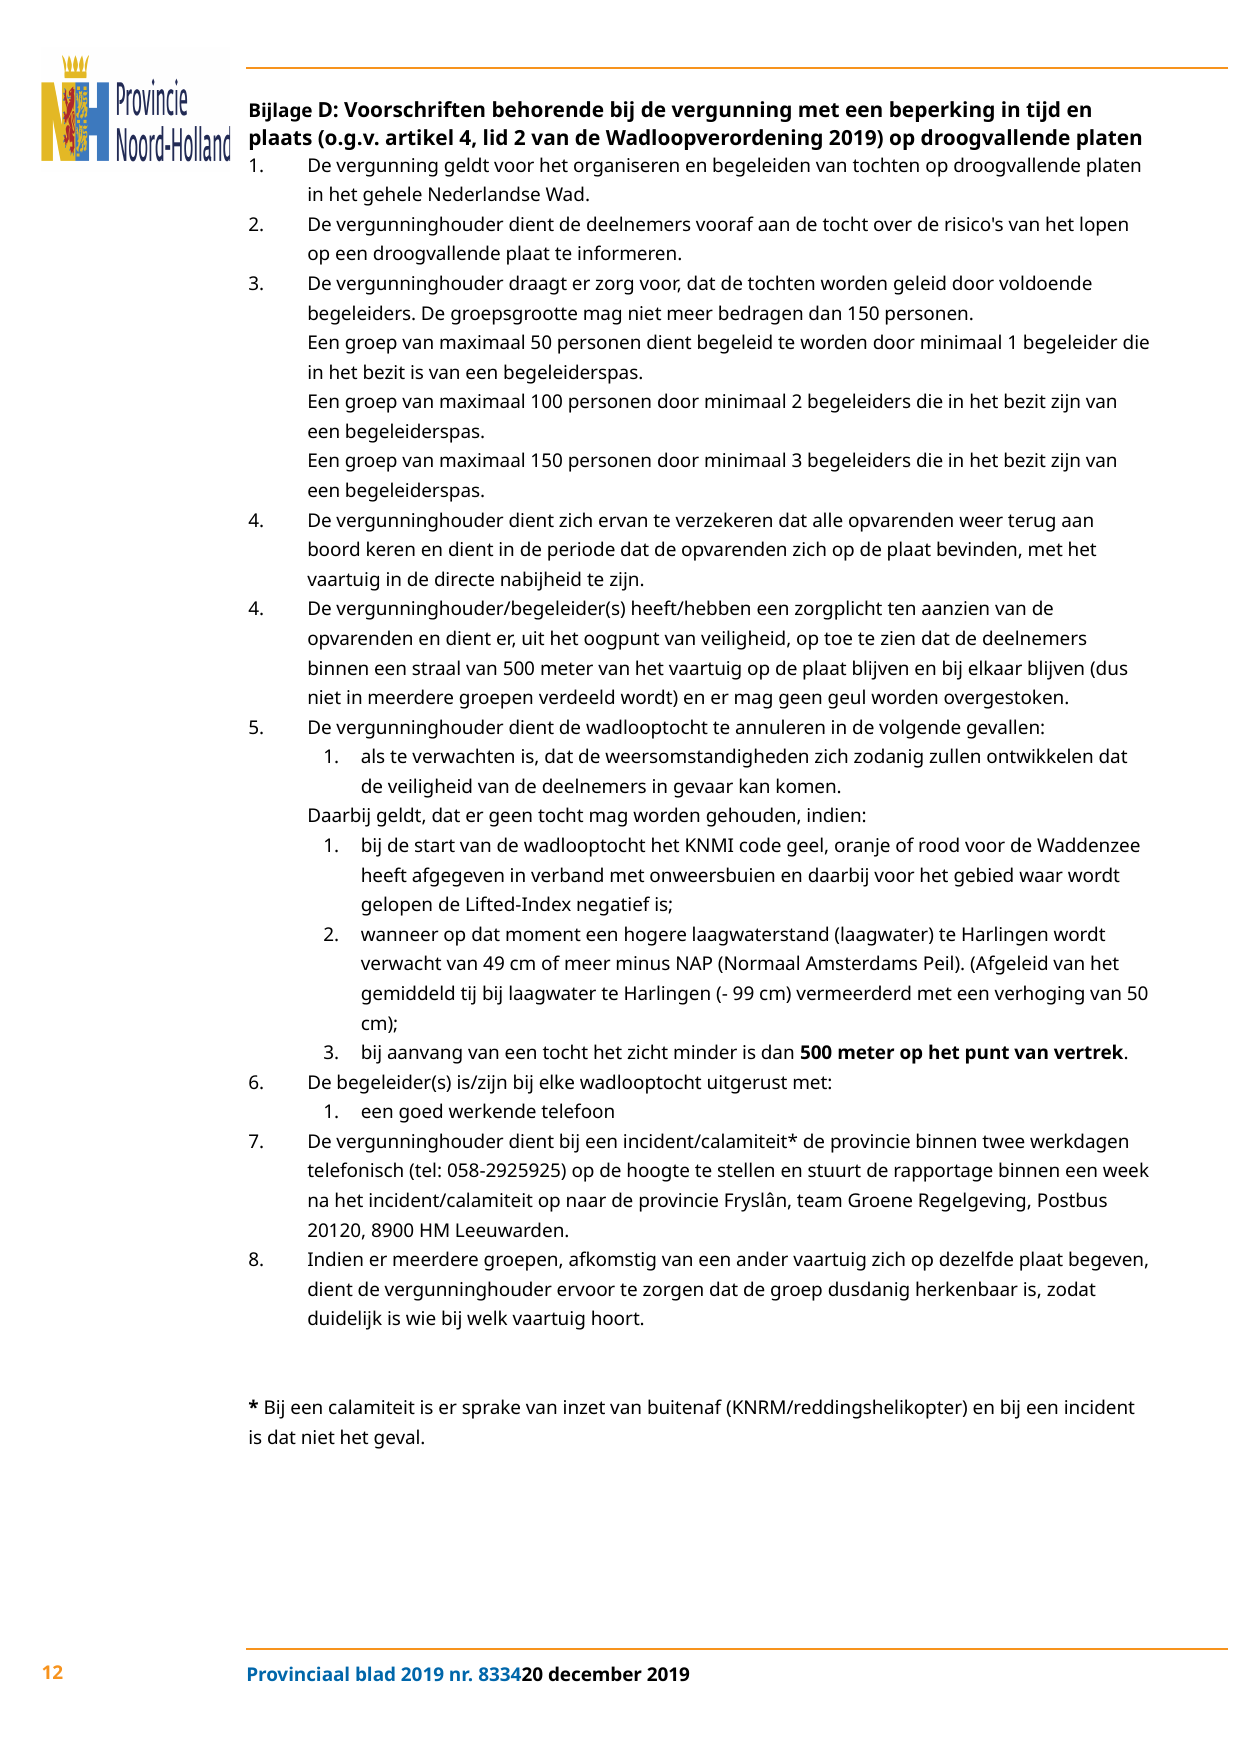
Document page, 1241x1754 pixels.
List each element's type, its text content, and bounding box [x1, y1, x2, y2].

list De vergunninghouder dient de deelnemers vooraf aan de tocht over de risico's van het lopen op een droogvallende plaat te informeren. [248, 211, 1152, 266]
list bij de start van de wadlooptocht het KNMI code geel, oranje of rood voor de Waddenzee heeft afgegeven in verband met onweersbuien en daarbij voor het gebied waar wordt gelopen de Lifted-Index negatief is; [323, 832, 1152, 917]
list bij aanvang van een tocht het zicht minder is dan 500 meter op het punt van vertrek. [323, 1039, 1152, 1065]
list De vergunninghouder dient zich ervan te verzekeren dat alle opvarenden weer terug aan boord keren en dient in de periode dat de opvarenden zich op de plaat bevinden, met het vaartuig in de directe nabijheid te zijn. [248, 507, 1152, 592]
list Een groep van maximaal 50 personen dient begeleid te worden door minimaal 1 begeleider die in het bezit is van een begeleiderspas. [248, 329, 1152, 384]
list Een groep van maximaal 100 personen door minimaal 2 begeleiders die in het bezit zijn van een begeleiderspas. [248, 388, 1152, 444]
list Indien er meerdere groepen, afkomstig van een ander vaartuig zich op dezelfde plaat begeven, dient de vergunninghouder ervoor te zorgen dat de groep dusdanig herkenbaar is, zodat duidelijk is wie bij welk vaartuig hoort. [248, 1246, 1152, 1331]
list De vergunninghouder dient bij een incident/calamiteit* de provincie binnen twee werkdagen telefonisch (tel: 058-2925925) op de hoogte te stellen en stuurt de rapportage binnen een week na het incident/calamiteit op naar de provincie Fryslân, team Groene Regelgeving, Postbus 20120, 8900 HM Leeuwarden. [248, 1128, 1152, 1242]
list De vergunninghouder dient de wadlooptocht te annuleren in de volgende gevallen: [248, 714, 1152, 739]
list Daarbij geldt, dat er geen tocht mag worden gehouden, indien: [248, 803, 1152, 828]
list als te verwachten is, dat de weersomstandigheden zich zodanig zullen ontwikkelen dat de veiligheid van de deelnemers in gevaar kan komen. [323, 743, 1152, 799]
text Bijlage D: Voorschriften behorende bij de vergunning met een beperking in tijd en plaats (o.g.v. artikel 4, lid 2 van de Wadloopverordening 2019) op droogvallende platen [248, 95, 1152, 152]
picture [41, 47, 231, 172]
list De vergunninghouder/begeleider(s) heeft/hebben een zorgplicht ten aanzien van de opvarenden en dient er, uit het oogpunt van veiligheid, op toe te zien dat de deelnemers binnen een straal van 500 meter van het vaartuig op de plaat blijven en bij elkaar blijven (dus niet in meerdere groepen verdeeld wordt) en er mag geen geul worden overgestoken. [248, 596, 1152, 710]
list Een groep van maximaal 150 personen door minimaal 3 begeleiders die in het bezit zijn van een begeleiderspas. [248, 448, 1152, 503]
list De begeleider(s) is/zijn bij elke wadlooptocht uitgerust met: [248, 1069, 1152, 1094]
list De vergunning geldt voor het organiseren en begeleiden van tochten op droogvallende platen in het gehele Nederlandse Wad. [248, 152, 1152, 207]
text * Bij een calamiteit is er sprake van inzet van buitenaf (KNRM/reddingshelikopter) en bij een incident is dat niet het geval. [248, 1394, 1152, 1449]
list De vergunninghouder draagt er zorg voor, dat de tochten worden geleid door voldoende begeleiders. De groepsgrootte mag niet meer bedragen dan 150 personen. [248, 270, 1152, 325]
list een goed werkende telefoon [323, 1098, 1152, 1124]
list wanneer op dat moment een hogere laagwaterstand (laagwater) te Harlingen wordt verwacht van 49 cm of meer minus NAP (Normaal Amsterdams Peil). (Afgeleid van het gemiddeld tij bij laagwater te Harlingen (- 99 cm) vermeerderd met een verhoging van 50 cm); [323, 921, 1152, 1035]
